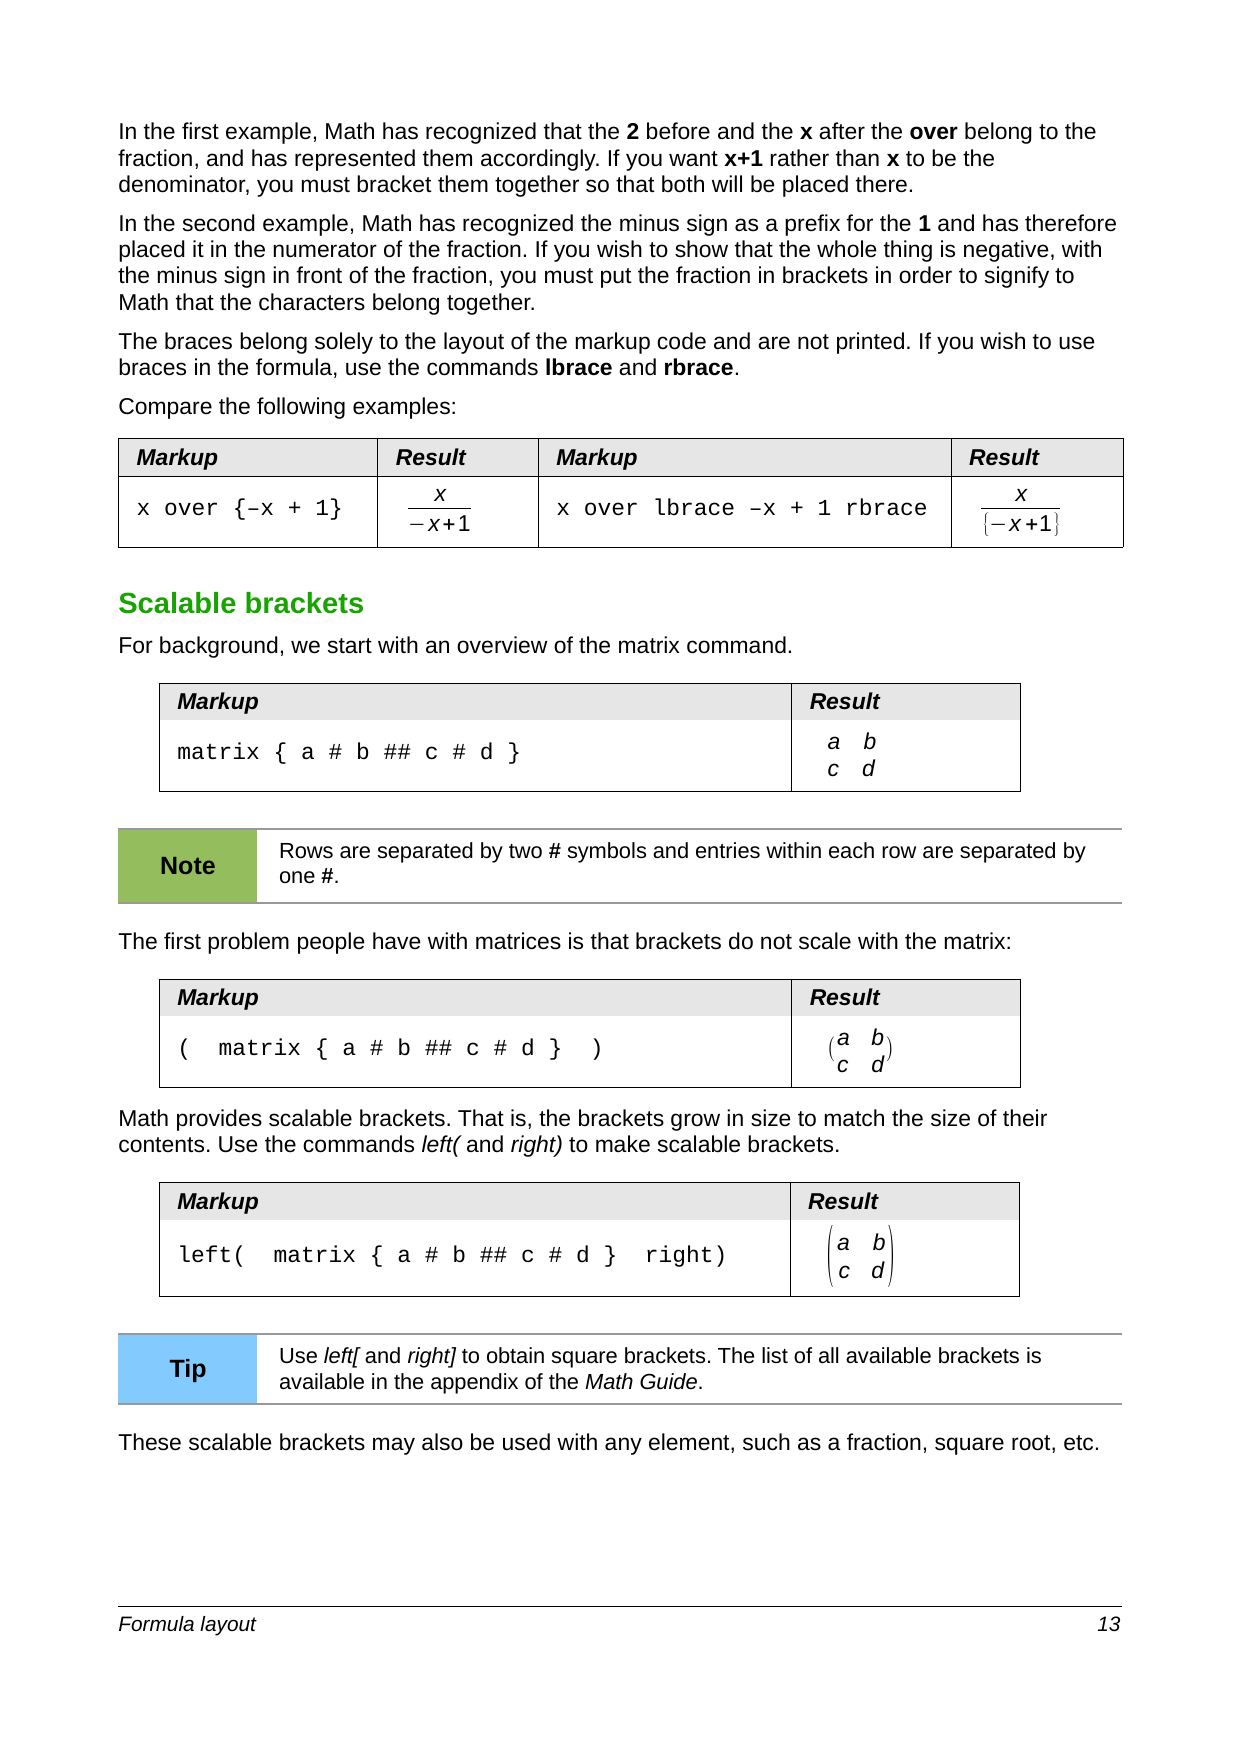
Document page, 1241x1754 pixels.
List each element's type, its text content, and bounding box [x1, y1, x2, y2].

table_cell [378, 477, 538, 547]
table_header Use left[ and right] to obtain square brackets. The list of all available brackets is available in the appendix of the Math Guide. [258, 1335, 1122, 1403]
table_header Rows are separated by two # symbols and entries within each row are separated by one #. [258, 830, 1122, 902]
text These scalable brackets may also be used with any element, such as a fraction, square root, etc. [118, 1429, 1122, 1455]
table_cell ( matrix { a # b ## c # d } ) [160, 1016, 791, 1087]
table_cell [952, 477, 1123, 547]
subtitle Scalable brackets [118, 586, 1122, 619]
text The first problem people have with matrices is that brackets do not scale with the matrix: [118, 928, 1122, 954]
table_header Markup [160, 684, 791, 720]
table_header Tip [118, 1335, 257, 1403]
table_header Note [118, 830, 257, 902]
text The braces belong solely to the layout of the markup code and are not printed. If you wish to use braces in the formula, use the commands lbrace and rbrace. [118, 328, 1122, 380]
table_header Markup [160, 980, 791, 1016]
table_cell [792, 720, 1020, 791]
table_header Result [952, 439, 1123, 476]
table_header Markup [160, 1183, 790, 1220]
table_cell x over lbrace –x + 1 rbrace [539, 477, 951, 547]
text For background, we start with an overview of the matrix command. [118, 632, 1122, 658]
text Math provides scalable brackets. That is, the brackets grow in size to match the size of their contents. Use the commands left( and right) to make scalable brackets. [118, 1105, 1122, 1158]
text In the second example, Math has recognized the minus sign as a prefix for the 1 and has therefore placed it in the numerator of the fraction. If you wish to show that the whole thing is negative, with the minus sign in front of the fraction, you must put the fraction in brackets in order to signify to Math that the characters belong together. [118, 210, 1122, 315]
table_header Result [791, 1183, 1019, 1220]
table_header Result [792, 684, 1020, 720]
table_cell [792, 1016, 1020, 1087]
table_cell [791, 1220, 1019, 1296]
table_header Markup [119, 439, 377, 476]
text In the first example, Math has recognized that the 2 before and the x after the over belong to the fraction, and has represented them accordingly. If you want x+1 rather than x to be the denominator, you must bracket them together so that both will be placed there. [118, 118, 1122, 197]
table_header Markup [539, 439, 951, 476]
table_cell x over {–x + 1} [119, 477, 377, 547]
table_header Result [378, 439, 538, 476]
text Compare the following examples: [118, 393, 1122, 419]
table_header Result [792, 980, 1020, 1016]
table_cell left( matrix { a # b ## c # d } right) [160, 1220, 790, 1296]
table_cell matrix { a # b ## c # d } [160, 720, 791, 791]
